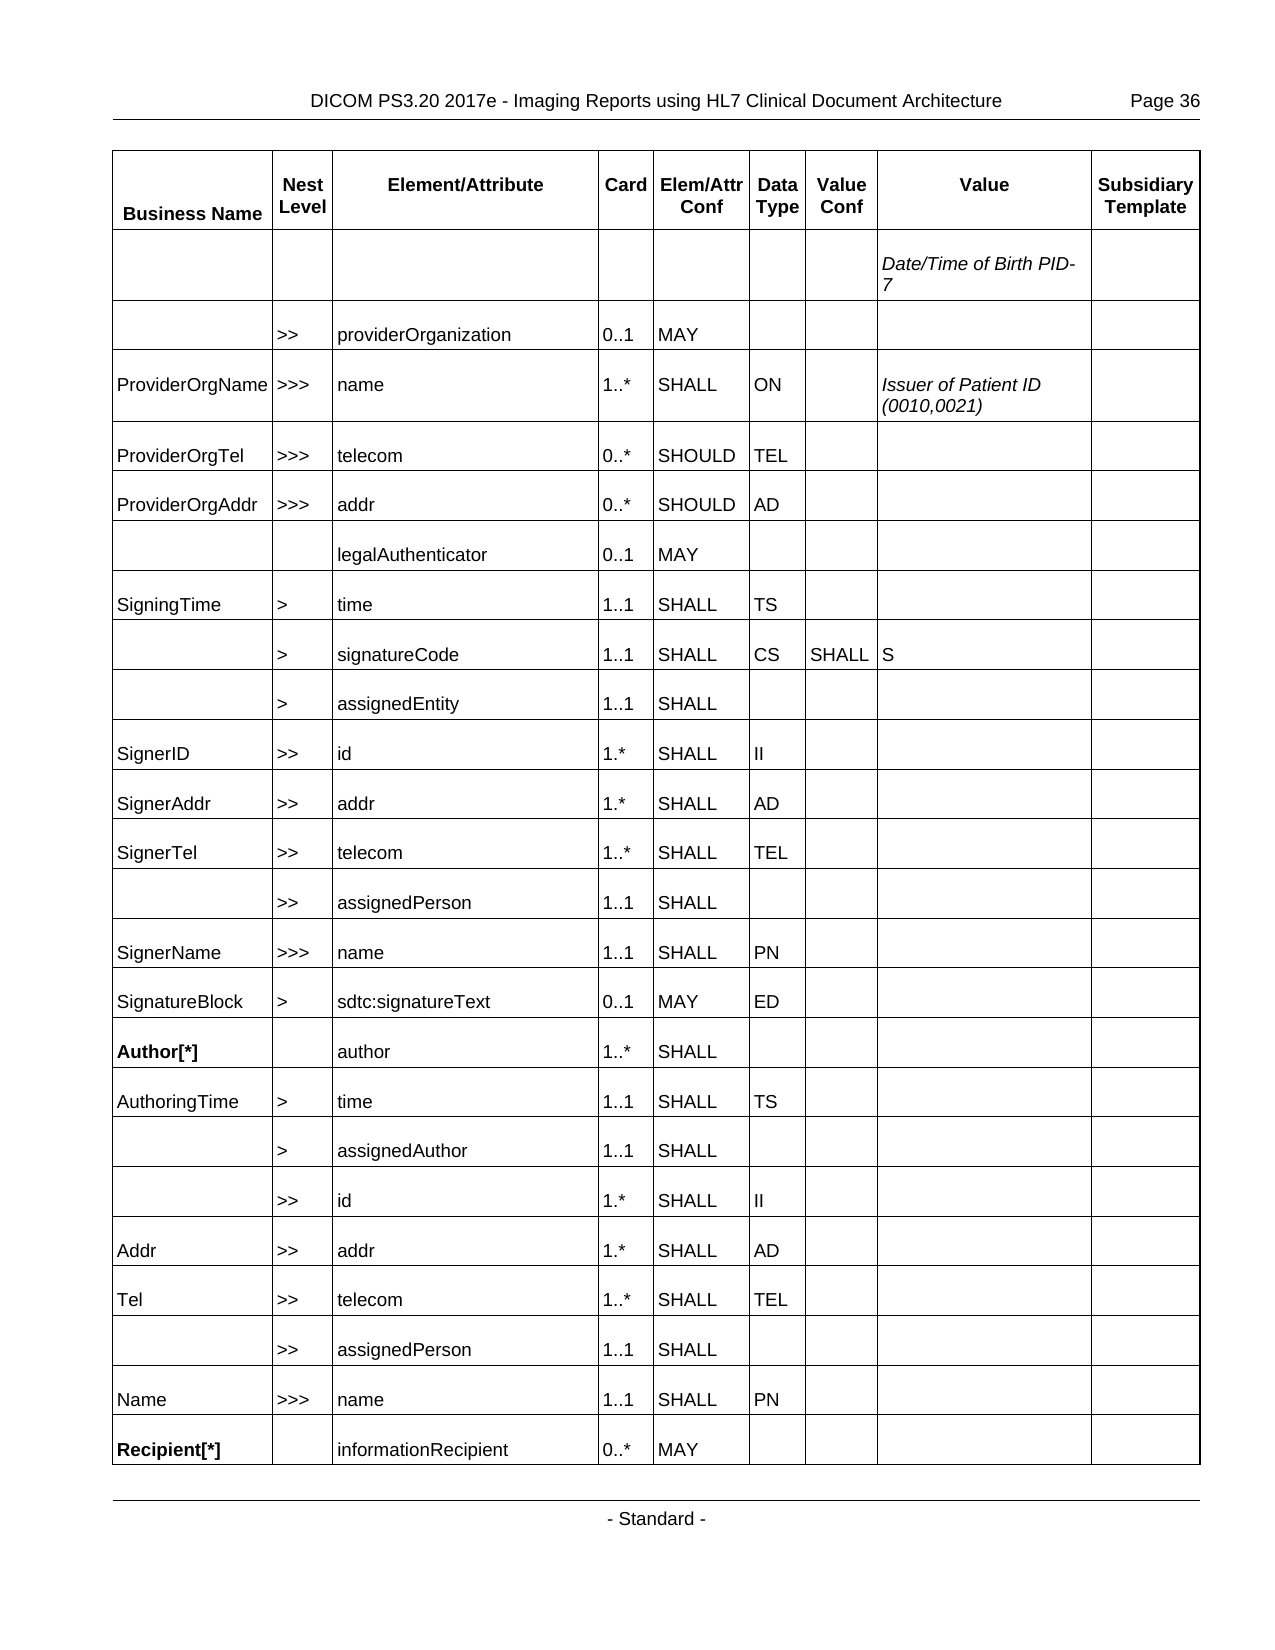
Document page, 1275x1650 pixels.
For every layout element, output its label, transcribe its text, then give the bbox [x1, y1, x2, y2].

table_cell [806, 571, 877, 619]
table_cell [806, 1366, 877, 1414]
table_cell [1092, 770, 1199, 818]
table_cell SHALL [654, 1366, 749, 1414]
table_cell [1092, 869, 1199, 917]
table_cell > [273, 670, 332, 719]
table_cell [273, 230, 332, 300]
table_cell Authoring​Time [113, 1068, 272, 1116]
table_cell provider​Organization [333, 301, 598, 349]
table_cell addr [333, 471, 598, 520]
table_cell [113, 869, 272, 917]
table_cell 1..1 [599, 1316, 653, 1365]
table_cell Provider​Org​Name [113, 350, 272, 421]
table_cell 1..1 [599, 620, 653, 669]
table_cell [1092, 1117, 1199, 1166]
table_cell [750, 1415, 805, 1464]
table_cell SHALL [654, 819, 749, 868]
table_cell name [333, 350, 598, 421]
table_cell AD [750, 770, 805, 818]
table_cell [878, 670, 1091, 719]
table_cell [113, 670, 272, 719]
table_cell II [750, 720, 805, 768]
table_cell Recipient[*] [113, 1415, 272, 1464]
table_cell signature​Code [333, 620, 598, 669]
table_cell [806, 1068, 877, 1116]
table_cell [878, 919, 1091, 967]
table_cell [273, 1415, 332, 1464]
table_cell [806, 1167, 877, 1216]
table_cell [113, 1117, 272, 1166]
table_cell >> [273, 869, 332, 917]
table_cell Name [113, 1366, 272, 1414]
table_cell [878, 1018, 1091, 1067]
table_cell [806, 1217, 877, 1265]
table_cell Signer​ID [113, 720, 272, 768]
table_cell sdtc:signatureText [333, 968, 598, 1017]
table_cell [806, 1018, 877, 1067]
table_cell PN [750, 919, 805, 967]
table_cell [273, 1018, 332, 1067]
table_cell >> [273, 1217, 332, 1265]
table_cell [599, 230, 653, 300]
table_cell [878, 819, 1091, 868]
table_cell 1.* [599, 720, 653, 768]
table_cell [1092, 670, 1199, 719]
table_cell [1092, 968, 1199, 1017]
table_cell MAY [654, 968, 749, 1017]
table_cell 1.* [599, 1217, 653, 1265]
table_cell 1..* [599, 1266, 653, 1315]
table_cell [806, 1316, 877, 1365]
table_cell SHALL [654, 919, 749, 967]
table_cell [878, 1217, 1091, 1265]
table_cell 1..* [599, 1018, 653, 1067]
table_cell SHALL [654, 350, 749, 421]
table_cell [806, 869, 877, 917]
table_cell [878, 471, 1091, 520]
table_cell SHALL [654, 1068, 749, 1116]
table_cell >>> [273, 350, 332, 421]
table_cell [878, 571, 1091, 619]
table_cell id [333, 1167, 598, 1216]
table_cell [878, 1266, 1091, 1315]
table_cell assigned​Entity [333, 670, 598, 719]
table_cell [806, 819, 877, 868]
table_cell assigned​Author [333, 1117, 598, 1166]
table_cell MAY [654, 301, 749, 349]
table_cell 1.* [599, 770, 653, 818]
table_header Data Type [750, 151, 805, 228]
table_cell [806, 919, 877, 967]
table_cell [878, 1316, 1091, 1365]
table_cell [750, 670, 805, 719]
table_cell 1..1 [599, 1117, 653, 1166]
table_cell [806, 1117, 877, 1166]
table_cell SHALL [654, 1316, 749, 1365]
table_cell [1092, 1018, 1199, 1067]
table_cell TEL [750, 1266, 805, 1315]
table_cell [1092, 1068, 1199, 1116]
table_cell name [333, 1366, 598, 1414]
table_cell 1..1 [599, 1366, 653, 1414]
table_cell [806, 471, 877, 520]
table_cell [750, 1117, 805, 1166]
table_cell assigned​Person [333, 1316, 598, 1365]
table_cell Provider​Org​Tel [113, 422, 272, 470]
table_cell [113, 301, 272, 349]
table_cell [806, 720, 877, 768]
table_cell [1092, 521, 1199, 570]
table_cell [878, 1117, 1091, 1166]
table_cell telecom [333, 819, 598, 868]
table_cell assigned​Person [333, 869, 598, 917]
table_cell Signer​Addr [113, 770, 272, 818]
table_cell addr [333, 1217, 598, 1265]
table_cell [1092, 571, 1199, 619]
table_cell SHALL [654, 869, 749, 917]
table_cell [1092, 919, 1199, 967]
table_cell author [333, 1018, 598, 1067]
table_cell [1092, 620, 1199, 669]
table_cell >> [273, 720, 332, 768]
table_cell [1092, 1167, 1199, 1216]
table_cell addr [333, 770, 598, 818]
table_cell [1092, 471, 1199, 520]
table_cell >> [273, 301, 332, 349]
table_cell >> [273, 1167, 332, 1216]
table_cell SHALL [654, 1217, 749, 1265]
table_cell telecom [333, 422, 598, 470]
table_cell >>> [273, 422, 332, 470]
table_cell [878, 521, 1091, 570]
table_cell 0..1 [599, 521, 653, 570]
table_cell >>> [273, 919, 332, 967]
table_cell TS [750, 1068, 805, 1116]
table_cell [750, 869, 805, 917]
table_cell 0..* [599, 1415, 653, 1464]
table_cell >> [273, 819, 332, 868]
table_cell S [878, 620, 1091, 669]
table_cell [806, 422, 877, 470]
table_cell [750, 230, 805, 300]
table_cell SHALL [654, 1266, 749, 1315]
table_cell [1092, 301, 1199, 349]
table_cell time [333, 1068, 598, 1116]
table_cell [113, 521, 272, 570]
table_cell [273, 521, 332, 570]
table_cell id [333, 720, 598, 768]
table_header Element/​Attribute [333, 151, 598, 228]
table_cell [1092, 1366, 1199, 1414]
table_cell AD [750, 1217, 805, 1265]
table_cell 0..1 [599, 301, 653, 349]
table_cell Signer​Tel [113, 819, 272, 868]
table_cell [113, 230, 272, 300]
table_cell 1..1 [599, 869, 653, 917]
table_cell [750, 521, 805, 570]
table_cell SHALL [654, 620, 749, 669]
table_cell TEL [750, 819, 805, 868]
table_cell Date/Time of Birth PID-7 [878, 230, 1091, 300]
table_cell Author[*] [113, 1018, 272, 1067]
table_cell [113, 1167, 272, 1216]
table_cell SHALL [654, 1117, 749, 1166]
table_cell 0..1 [599, 968, 653, 1017]
table_cell [1092, 350, 1199, 421]
table_cell 1..* [599, 819, 653, 868]
table_cell [878, 301, 1091, 349]
table_cell time [333, 571, 598, 619]
table_cell AD [750, 471, 805, 520]
table_cell >> [273, 1266, 332, 1315]
table_cell > [273, 968, 332, 1017]
table_cell 0..* [599, 471, 653, 520]
table_cell [878, 869, 1091, 917]
table_cell [333, 230, 598, 300]
table_cell ED [750, 968, 805, 1017]
table_cell 1..1 [599, 1068, 653, 1116]
table_cell Addr [113, 1217, 272, 1265]
table_cell 1..1 [599, 670, 653, 719]
table_cell [113, 620, 272, 669]
table_cell information​Recipient [333, 1415, 598, 1464]
table_cell >>> [273, 471, 332, 520]
table_cell [806, 350, 877, 421]
table_cell telecom [333, 1266, 598, 1315]
table_cell SHOULD [654, 422, 749, 470]
table_cell SHALL [654, 770, 749, 818]
table_cell ON [750, 350, 805, 421]
table_cell [878, 1415, 1091, 1464]
table_cell 1.* [599, 1167, 653, 1216]
table_cell [878, 968, 1091, 1017]
table_cell SHALL [806, 620, 877, 669]
table_cell Signature​Block [113, 968, 272, 1017]
table_cell CS [750, 620, 805, 669]
table_cell [1092, 422, 1199, 470]
table_cell [806, 1415, 877, 1464]
table_cell >>> [273, 1366, 332, 1414]
table_cell >> [273, 770, 332, 818]
table_cell [878, 770, 1091, 818]
table_cell Signer​Name [113, 919, 272, 967]
table_header Value [878, 151, 1091, 228]
table_cell [750, 301, 805, 349]
table_cell 1..1 [599, 919, 653, 967]
table_cell [113, 1316, 272, 1365]
table_cell SHOULD [654, 471, 749, 520]
table_cell [654, 230, 749, 300]
table_header Elem/Attr Conf [654, 151, 749, 228]
table_cell SHALL [654, 670, 749, 719]
table_cell > [273, 1068, 332, 1116]
table_cell [878, 1167, 1091, 1216]
table_header Value Conf [806, 151, 877, 228]
table_header Card [599, 151, 653, 228]
table_cell [878, 1366, 1091, 1414]
table_cell 0..* [599, 422, 653, 470]
table_header Subsidiary Template [1092, 151, 1199, 228]
table_cell [750, 1316, 805, 1365]
table_cell [806, 230, 877, 300]
table_cell SHALL [654, 720, 749, 768]
table_cell > [273, 620, 332, 669]
table_cell Issuer of Patient ID (0010,0021) [878, 350, 1091, 421]
table_cell TEL [750, 422, 805, 470]
table_cell SHALL [654, 571, 749, 619]
table_cell [878, 720, 1091, 768]
table_header Nest Level [273, 151, 332, 228]
table_cell 1..1 [599, 571, 653, 619]
table_cell 1..* [599, 350, 653, 421]
table_cell II [750, 1167, 805, 1216]
table_cell [1092, 1316, 1199, 1365]
table_cell Provider​Org​Addr [113, 471, 272, 520]
table_cell [1092, 1266, 1199, 1315]
table_cell [1092, 1415, 1199, 1464]
table_cell Tel [113, 1266, 272, 1315]
table_cell > [273, 571, 332, 619]
table_cell legal​Authenticator [333, 521, 598, 570]
table_cell TS [750, 571, 805, 619]
table_cell SHALL [654, 1167, 749, 1216]
table_cell [1092, 230, 1199, 300]
table_cell PN [750, 1366, 805, 1414]
table_cell name [333, 919, 598, 967]
table_cell [1092, 1217, 1199, 1265]
table_cell [878, 1068, 1091, 1116]
table_cell [806, 670, 877, 719]
table_cell [1092, 819, 1199, 868]
table_cell MAY [654, 1415, 749, 1464]
table_cell [806, 1266, 877, 1315]
table_header Business Name [113, 151, 272, 228]
table_cell SHALL [654, 1018, 749, 1067]
table_cell MAY [654, 521, 749, 570]
table_cell [806, 521, 877, 570]
table_cell > [273, 1117, 332, 1166]
table_cell [806, 770, 877, 818]
table_cell [806, 301, 877, 349]
table_cell Signing​Time [113, 571, 272, 619]
table_cell >> [273, 1316, 332, 1365]
table_cell [1092, 720, 1199, 768]
table_cell [806, 968, 877, 1017]
table_cell [750, 1018, 805, 1067]
table_cell [878, 422, 1091, 470]
